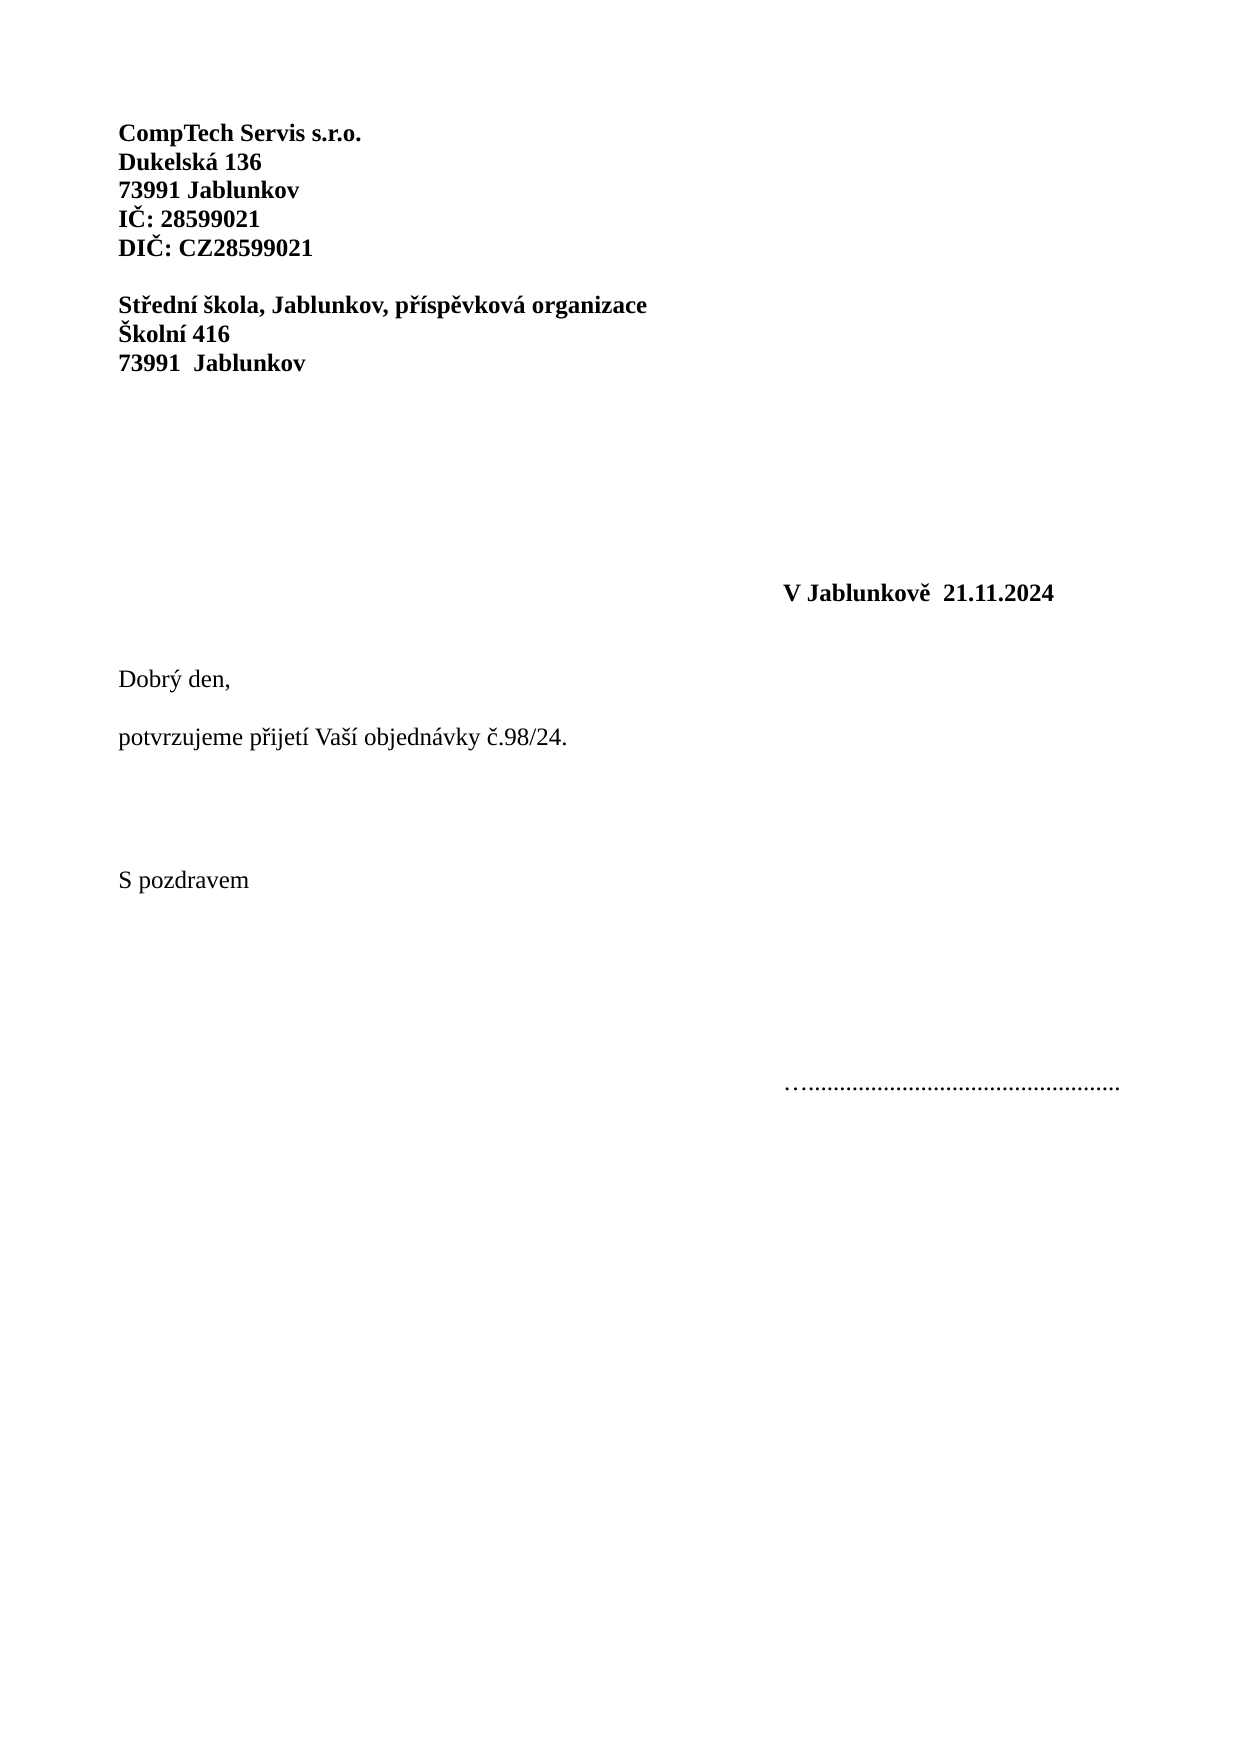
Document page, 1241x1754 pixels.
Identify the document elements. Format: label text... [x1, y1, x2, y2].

text Dobrý den, [118, 664, 1122, 693]
text 73991 Jablunkov [118, 176, 1122, 204]
text Školní 416 [118, 319, 1122, 348]
text IČ: 28599021 [118, 204, 1122, 233]
text potvrzujeme přijetí Vaší objednávky č.98/24. [118, 722, 1122, 751]
text 73991 Jablunkov [118, 348, 1122, 377]
text Dukelská 136 [118, 147, 1122, 176]
text V Jablunkově 21.11.2024 [118, 578, 1122, 607]
text Střední škola, Jablunkov, příspěvková organizace [118, 291, 1122, 319]
text ….................................................. [118, 1067, 1122, 1096]
text CompTech Servis s.r.o. [118, 118, 1122, 147]
text S pozdravem [118, 866, 1122, 894]
text DIČ: CZ28599021 [118, 233, 1122, 262]
